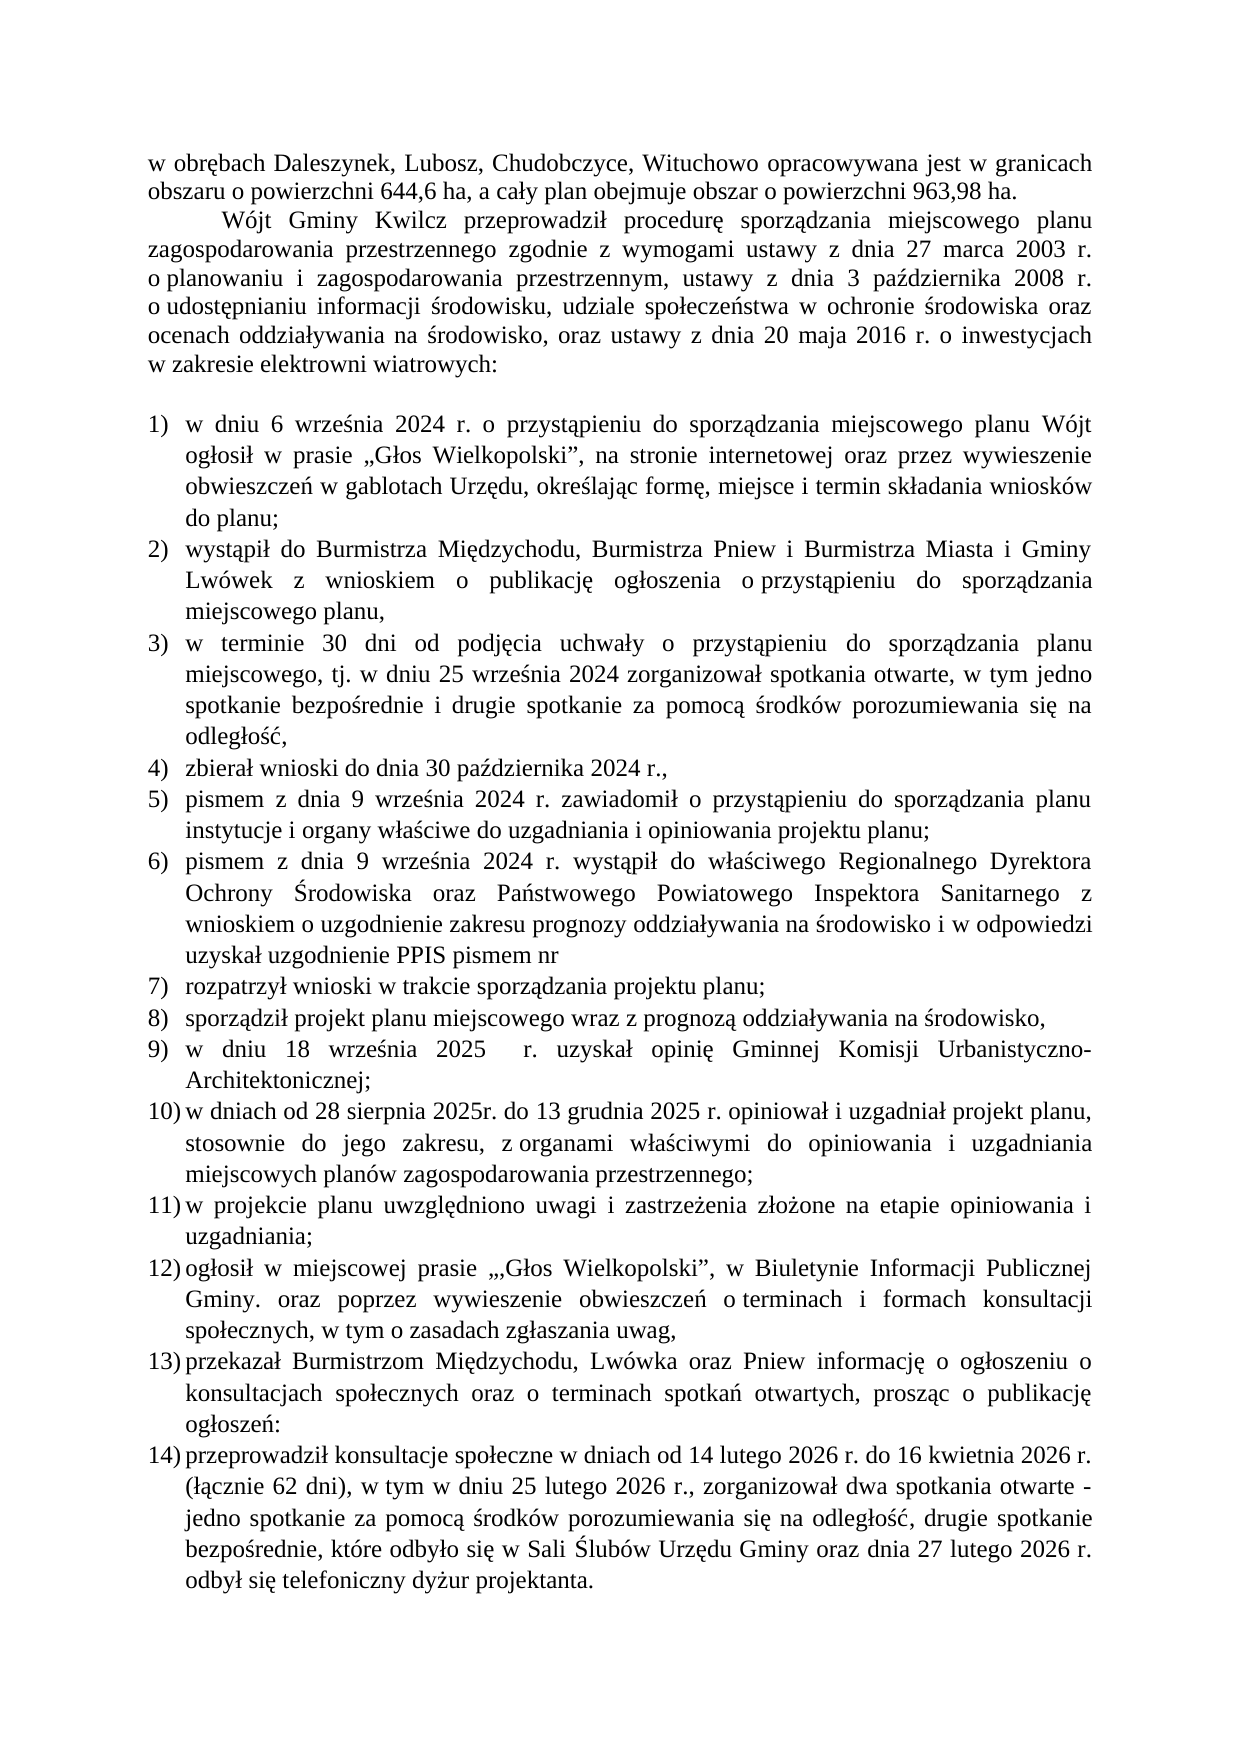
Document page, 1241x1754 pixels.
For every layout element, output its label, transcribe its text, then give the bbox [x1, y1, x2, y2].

list w dniu 18 września 2025 r. uzyskał opinię Gminnej Komisji Urbanistyczno-Architektonicznej; [148, 1031, 1093, 1094]
list rozpatrzył wnioski w trakcie sporządzania projektu planu; [148, 969, 1093, 1000]
list ogłosił w miejscowej prasie „,Głos Wielkopolski”, w Biuletynie Informacji Publicznej Gminy. oraz poprzez wywieszenie obwieszczeń o terminach i formach konsultacji społecznych, w tym o zasadach zgłaszania uwag, [148, 1250, 1093, 1344]
list pismem z dnia 9 września 2024 r. zawiadomił o przystąpieniu do sporządzania planu instytucje i organy właściwe do uzgadniania i opiniowania projektu planu; [148, 781, 1093, 844]
list wystąpił do Burmistrza Międzychodu, Burmistrza Pniew i Burmistrza Miasta i Gminy Lwówek z wnioskiem o publikację ogłoszenia o przystąpieniu do sporządzania miejscowego planu, [148, 531, 1093, 625]
list zbierał wnioski do dnia 30 października 2024 r., [148, 750, 1093, 781]
list w terminie 30 dni od podjęcia uchwały o przystąpieniu do sporządzania planu miejscowego, tj. w dniu 25 września 2024 zorganizował spotkania otwarte, w tym jedno spotkanie bezpośrednie i drugie spotkanie za pomocą środków porozumiewania się na odległość, [148, 625, 1093, 750]
list pismem z dnia 9 września 2024 r. wystąpił do właściwego Regionalnego Dyrektora Ochrony Środowiska oraz Państwowego Powiatowego Inspektora Sanitarnego z wnioskiem o uzgodnienie zakresu prognozy oddziaływania na środowisko i w odpowiedzi uzyskał uzgodnienie PPIS pismem nr [148, 844, 1093, 969]
list przeprowadził konsultacje społeczne w dniach od 14 lutego 2026 r. do 16 kwietnia 2026 r. (łącznie 62 dni), w tym w dniu 25 lutego 2026 r., zorganizował dwa spotkania otwarte - jedno spotkanie za pomocą środków porozumiewania się na odległość, drugie spotkanie bezpośrednie, które odbyło się w Sali Ślubów Urzędu Gminy oraz dnia 27 lutego 2026 r. odbył się telefoniczny dyżur projektanta. [148, 1438, 1093, 1594]
list przekazał Burmistrzom Międzychodu, Lwówka oraz Pniew informację o ogłoszeniu o konsultacjach społecznych oraz o terminach spotkań otwartych, prosząc o publikację ogłoszeń: [148, 1344, 1093, 1438]
text Wójt Gminy Kwilcz przeprowadził procedurę sporządzania miejscowego planu zagospodarowania przestrzennego zgodnie z wymogami ustawy z dnia 27 marca 2003 r. o planowaniu i zagospodarowania przestrzennym, ustawy z dnia 3 października 2008 r. o udostępnianiu informacji środowisku, udziale społeczeństwa w ochronie środowiska oraz ocenach oddziaływania na środowisko, oraz ustawy z dnia 20 maja 2016 r. o inwestycjach w zakresie elektrowni wiatrowych: [148, 205, 1093, 378]
list w dniach od 28 sierpnia 2025r. do 13 grudnia 2025 r. opiniował i uzgadniał projekt planu, stosownie do jego zakresu, z organami właściwymi do opiniowania i uzgadniania miejscowych planów zagospodarowania przestrzennego; [148, 1094, 1093, 1188]
list w projekcie planu uwzględniono uwagi i zastrzeżenia złożone na etapie opiniowania i uzgadniania; [148, 1188, 1093, 1250]
text w obrębach Daleszynek, Lubosz, Chudobczyce, Wituchowo opracowywana jest w granicach obszaru o powierzchni 644,6 ha, a cały plan obejmuje obszar o powierzchni 963,98 ha. [148, 148, 1093, 205]
list sporządził projekt planu miejscowego wraz z prognozą oddziaływania na środowisko, [148, 1000, 1093, 1031]
list w dniu 6 września 2024 r. o przystąpieniu do sporządzania miejscowego planu Wójt ogłosił w prasie „Głos Wielkopolski”, na stronie internetowej oraz przez wywieszenie obwieszczeń w gablotach Urzędu, określając formę, miejsce i termin składania wniosków do planu; [148, 406, 1093, 531]
